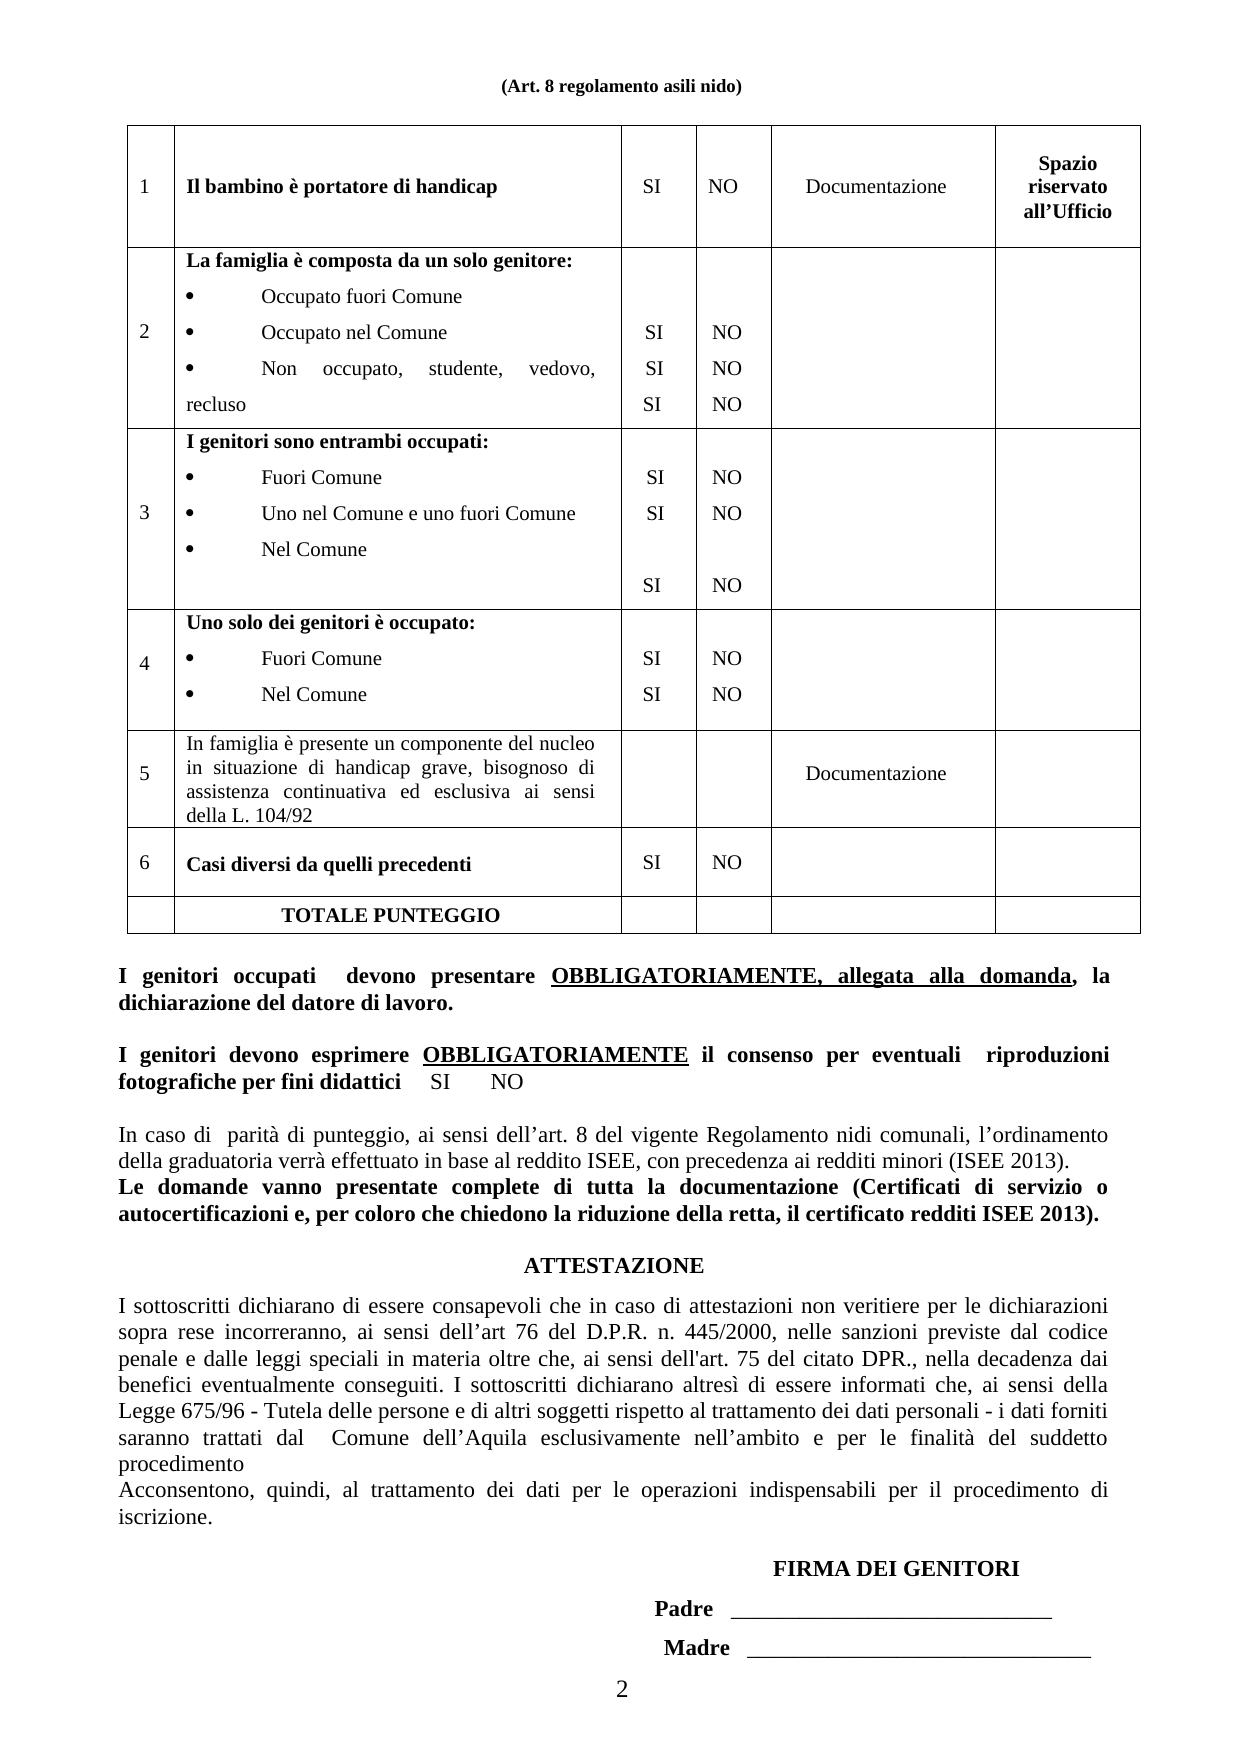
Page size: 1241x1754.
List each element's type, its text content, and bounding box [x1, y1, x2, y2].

table_header Documentazione [772, 126, 995, 247]
text (Art. 8 regolamento asili nido) [133, 75, 1110, 97]
text Madre ______________________________ [635, 1634, 1110, 1661]
table_cell SI SI SI [622, 248, 696, 428]
table_cell 2 [128, 248, 174, 428]
text I sottoscritti dichiarano di essere consapevoli che in caso di attestazioni non veritiere per le dichiarazioni sopra rese incorreranno, ai sensi dell’art 76 del D.P.R. n. 445/2000, nelle sanzioni previste dal codice penale e dalle leggi speciali in materia oltre che, ai sensi dell'art. 75 del citato DPR., nella decadenza dai benefici eventualmente conseguiti. I sottoscritti dichiarano altresì di essere informati che, ai sensi della Legge 675/96 - Tutela delle persone e di altri soggetti rispetto al trattamento dei dati personali - i dati forniti saranno trattati dal Comune dell’Aquila esclusivamente nell’ambito e per le finalità del suddetto procedimento [118, 1292, 1110, 1476]
table_cell SI SI [622, 610, 696, 729]
table_cell SI [622, 828, 696, 896]
table_cell [996, 429, 1140, 609]
table_cell Casi diversi da quelli precedenti [175, 828, 621, 896]
table_cell NO NO NO [697, 429, 771, 609]
table_cell SI SI SI [622, 429, 696, 609]
table_header Il bambino è portatore di handicap [175, 126, 621, 247]
table_cell [996, 731, 1140, 827]
table_cell In famiglia è presente un componente del nucleo in situazione di handicap grave, bisognoso di assistenza continuativa ed esclusiva ai sensi della L. 104/92 [175, 731, 621, 827]
table_cell I genitori sono entrambi occupati: Fuori Comune Uno nel Comune e uno fuori Comune Nel Comune [175, 429, 621, 609]
text ATTESTAZIONE [118, 1252, 1110, 1279]
table_cell NO NO NO [697, 248, 771, 428]
table_cell Uno solo dei genitori è occupato: Fuori Comune Nel Comune [175, 610, 621, 729]
table_header 1 [128, 126, 174, 247]
table_cell [996, 828, 1140, 896]
table_cell 3 [128, 429, 174, 609]
table_cell [697, 731, 771, 827]
table_cell [772, 610, 995, 729]
text In caso di parità di punteggio, ai sensi dell’art. 8 del vigente Regolamento nidi comunali, l’ordinamento della graduatoria verrà effettuato in base al reddito ISEE, con precedenza ai redditi minori (ISEE 2013). [118, 1121, 1110, 1173]
table_cell [996, 897, 1140, 933]
table_header Spazio riservato all’Ufficio [996, 126, 1140, 247]
text Le domande vanno presentate complete di tutta la documentazione (Certificati di servizio o autocertificazioni e, per coloro che chiedono la riduzione della retta, il certificato redditi ISEE 2013). [118, 1173, 1110, 1226]
table_cell TOTALE PUNTEGGIO [175, 897, 621, 933]
table_cell 5 [128, 731, 174, 827]
table_cell [622, 897, 696, 933]
table_cell [772, 828, 995, 896]
table_cell [996, 248, 1140, 428]
table_cell La famiglia è composta da un solo genitore: Occupato fuori Comune Occupato nel Comune Non occupato, studente, vedovo, recluso [175, 248, 621, 428]
table_cell [772, 429, 995, 609]
text Acconsentono, quindi, al trattamento dei dati per le operazioni indispensabili per il procedimento di iscrizione. [118, 1476, 1110, 1529]
text I genitori occupati devono presentare OBBLIGATORIAMENTE, allegata alla domanda, la dichiarazione del datore di lavoro. [118, 962, 1110, 1015]
text FIRMA DEI GENITORI [118, 1555, 1110, 1582]
table_cell Documentazione [772, 731, 995, 827]
table_cell 6 [128, 828, 174, 896]
table_header SI [622, 126, 696, 247]
table_cell [772, 248, 995, 428]
table_cell [622, 731, 696, 827]
table_cell [128, 897, 174, 933]
text I genitori devono esprimere OBBLIGATORIAMENTE il consenso per eventuali riproduzioni fotografiche per fini didattici ⁯ SI ⁯ NO [118, 1042, 1110, 1094]
table_header NO [697, 126, 771, 247]
table_cell [772, 897, 995, 933]
text Padre ____________________________ [118, 1595, 1131, 1621]
table_cell [996, 610, 1140, 729]
table_cell [697, 897, 771, 933]
table_cell 4 [128, 610, 174, 729]
table_cell NO NO [697, 610, 771, 729]
table_cell NO [697, 828, 771, 896]
